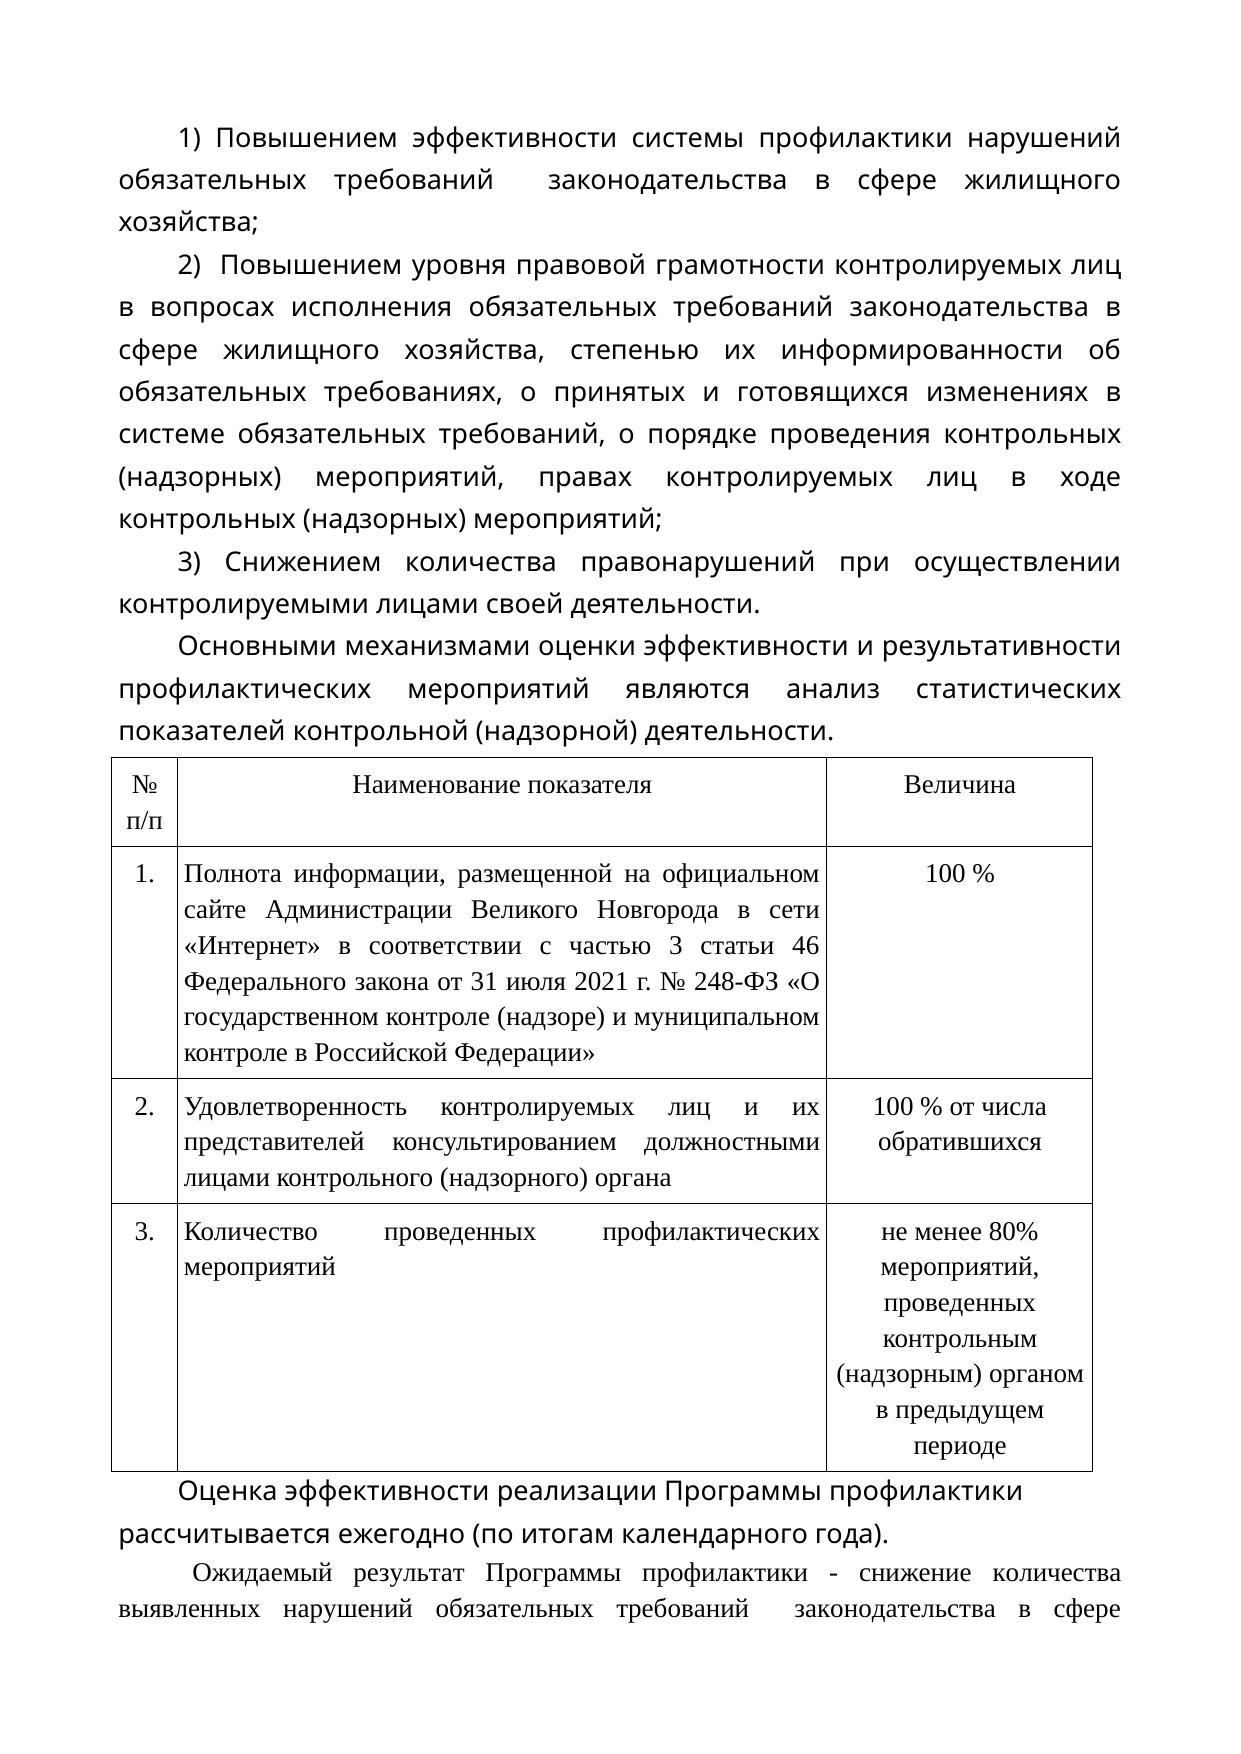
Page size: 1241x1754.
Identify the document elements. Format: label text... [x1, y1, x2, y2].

table_cell 3. [112, 1204, 177, 1471]
table_cell 100 % [827, 847, 1092, 1078]
table_cell Полнота информации, размещенной на официальном сайте Администрации Великого Новгорода в сети «Интернет» в соответствии с частью 3 статьи 46 Федерального закона от 31 июля 2021 г. № 248-ФЗ «О государственном контроле (надзоре) и муниципальном контроле в Российской Федерации» [178, 847, 826, 1078]
table_cell 100 % от числа обратившихся [827, 1079, 1092, 1203]
text Оценка эффективности реализации Программы профилактики рассчитывается ежегодно (по итогам календарного года). [118, 1472, 1122, 1551]
table_cell 1. [112, 847, 177, 1078]
text 3) Снижением количества правонарушений при осуществлении контролируемыми лицами своей деятельности. [118, 542, 1122, 621]
table_header Наименование показателя [178, 758, 826, 846]
text 1) Повышением эффективности системы профилактики нарушений обязательных требований законодательства в сфере жилищного хозяйства; [118, 118, 1122, 240]
table_cell Количество проведенных профилактических мероприятий [178, 1204, 826, 1471]
table_cell Удовлетворенность контролируемых лиц и их представителей консультированием должностными лицами контрольного (надзорного) органа [178, 1079, 826, 1203]
text Ожидаемый результат Программы профилактики - снижение количества выявленных нарушений обязательных требований законодательства в сфере [118, 1557, 1122, 1623]
text Основными механизмами оценки эффективности и результативности профилактических мероприятий являются анализ статистических показателей контрольной (надзорной) деятельности. [118, 627, 1122, 748]
text 2) Повышением уровня правовой грамотности контролируемых лиц в вопросах исполнения обязательных требований законодательства в сфере жилищного хозяйства, степенью их информированности об обязательных требованиях, о принятых и готовящихся изменениях в системе обязательных требований, о порядке проведения контрольных (надзорных) мероприятий, правах контролируемых лиц в ходе контрольных (надзорных) мероприятий; [118, 245, 1122, 537]
table_cell не менее 80% мероприятий, проведенных контрольным (надзорным) органом в предыдущем периоде [827, 1204, 1092, 1471]
table_header Величина [827, 758, 1092, 846]
table_header № п/п [112, 758, 177, 846]
table_cell 2. [112, 1079, 177, 1203]
